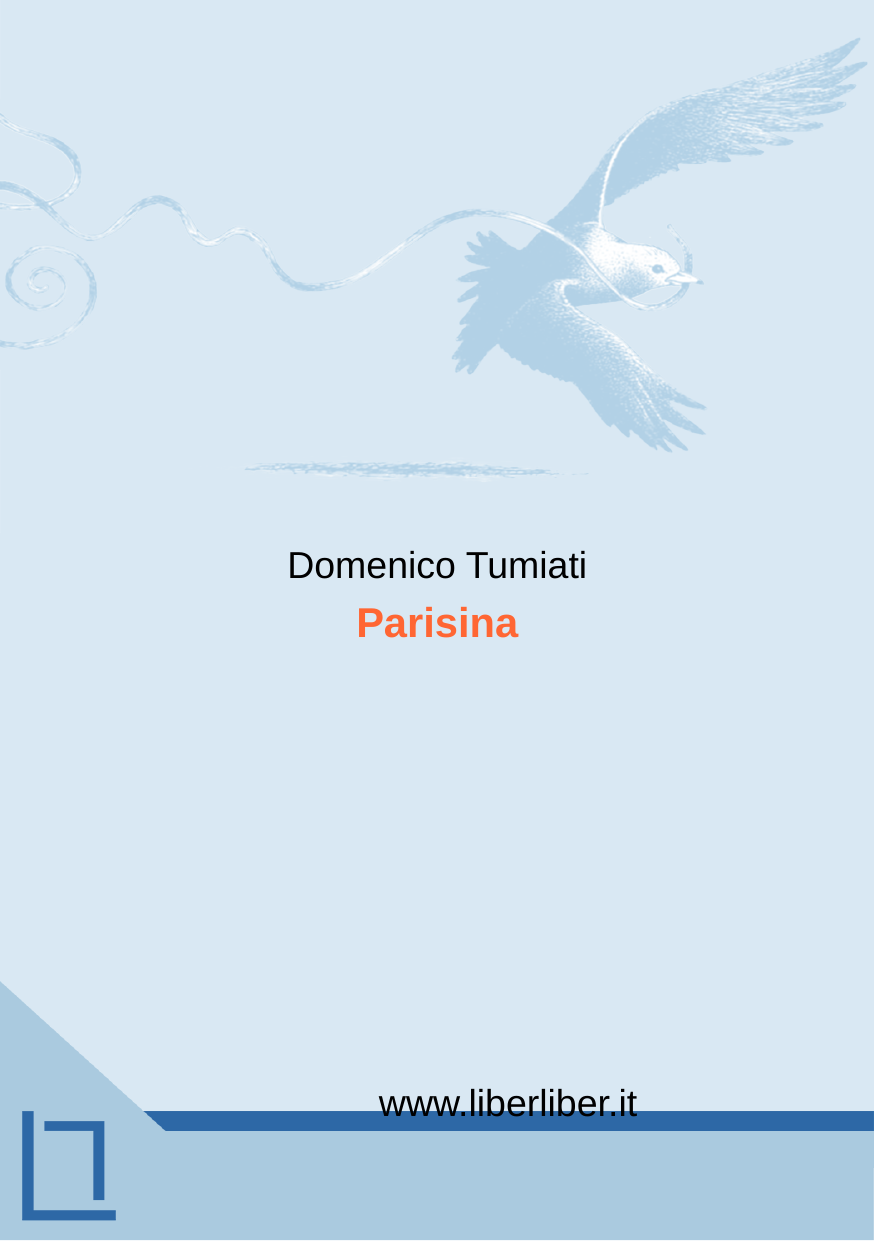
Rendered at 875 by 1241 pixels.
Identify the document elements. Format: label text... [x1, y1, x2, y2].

text www.liberliber.it [331, 1081, 685, 1124]
text Parisina [94, 598, 779, 646]
text Domenico Tumiati [94, 543, 779, 586]
picture [0, 0, 874, 1241]
